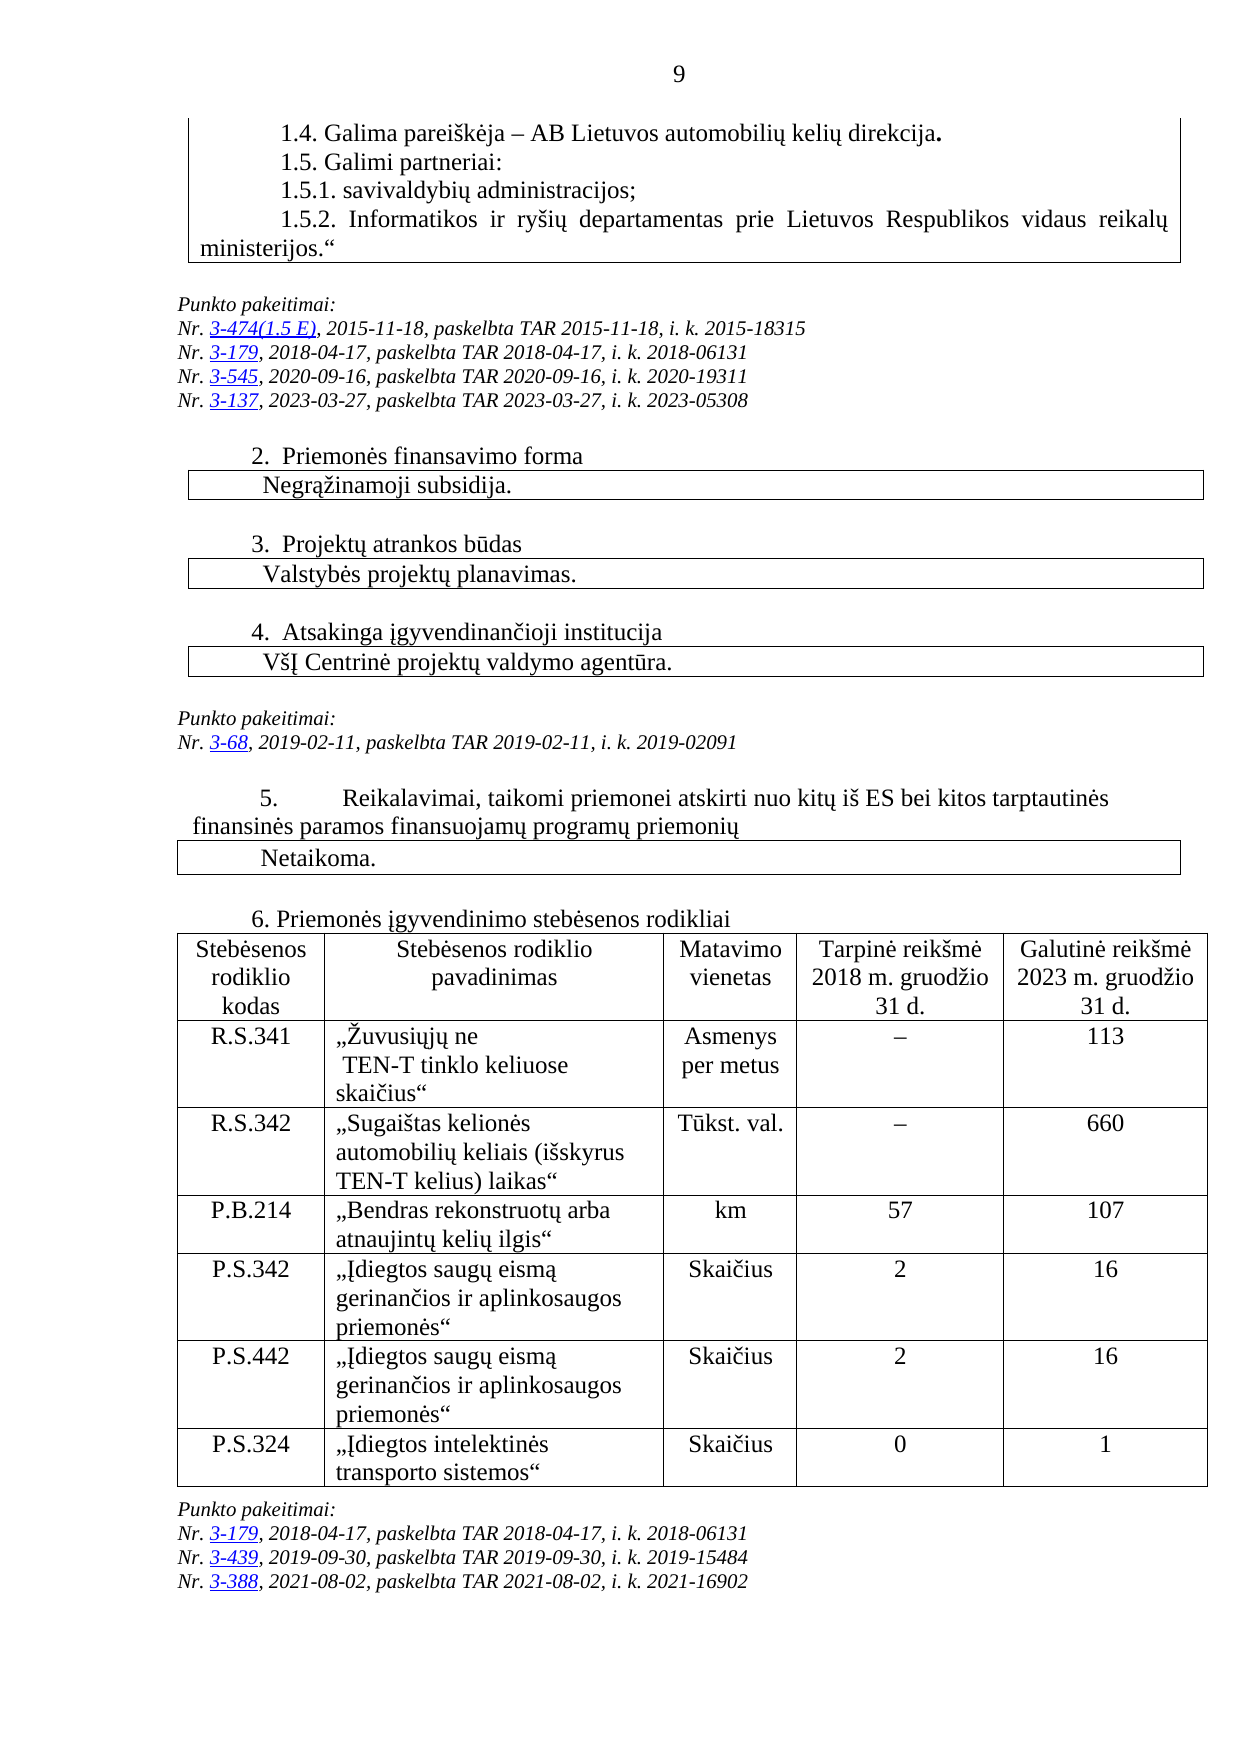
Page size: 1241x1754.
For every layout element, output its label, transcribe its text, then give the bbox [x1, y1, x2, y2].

table_header Tarpinė reikšmė 2018 m. gruodžio 31 d. [797, 934, 1003, 1020]
table_cell P.B.214 [178, 1196, 324, 1253]
text Nr. 3-137, 2023-03-27, paskelbta TAR 2023-03-27, i. k. 2023-05308 [177, 388, 1181, 412]
table_cell Tūkst. val. [664, 1108, 796, 1194]
table_header Stebėsenos rodiklio pavadinimas [325, 934, 663, 1020]
table_header Stebėsenos rodiklio kodas [178, 934, 324, 1020]
table_cell – [797, 1021, 1003, 1107]
table_cell 1.4. Galima pareiškėja – AB Lietuvos automobilių kelių direkcija. [189, 118, 1180, 147]
table_cell „Sugaištas kelionės automobilių keliais (išskyrus TEN-T kelius) laikas“ [325, 1108, 663, 1194]
table_cell „Bendras rekonstruotų arba atnaujintų kelių ilgis“ [325, 1196, 663, 1253]
text Punkto pakeitimai: [177, 706, 1181, 730]
text Netaikoma. [178, 841, 1180, 874]
table_cell P.S.342 [178, 1254, 324, 1340]
table_cell „Įdiegtos saugų eismą gerinančios ir aplinkosaugos priemonės“ [325, 1254, 663, 1340]
table_cell 2 [797, 1254, 1003, 1340]
table_cell 57 [797, 1196, 1003, 1253]
table_cell Asmenys per metus [664, 1021, 796, 1107]
table_cell P.S.442 [178, 1341, 324, 1428]
table_cell 107 [1004, 1196, 1207, 1253]
text Nr. 3-179, 2018-04-17, paskelbta TAR 2018-04-17, i. k. 2018-06131 [177, 1521, 1181, 1545]
table_cell Skaičius [664, 1254, 796, 1340]
table_cell 1.5. Galimi partneriai: 1.5.1. savivaldybių administracijos; 1.5.2. Informatikos ir ryšių departamentas prie Lietuvos Respublikos vidaus reikalų ministerijos.“ [189, 147, 1180, 262]
table_cell 0 [797, 1429, 1003, 1486]
table_cell – [797, 1108, 1003, 1194]
table_header Valstybės projektų planavimas. [189, 559, 1203, 588]
text Nr. 3-439, 2019-09-30, paskelbta TAR 2019-09-30, i. k. 2019-15484 [177, 1545, 1181, 1569]
table_header Galutinė reikšmė 2023 m. gruodžio 31 d. [1004, 934, 1207, 1020]
table_cell 16 [1004, 1254, 1207, 1340]
table_cell R.S.342 [178, 1108, 324, 1194]
table_cell 1 [1004, 1429, 1207, 1486]
text 3. Projektų atrankos būdas [251, 529, 1181, 558]
text 4. Atsakinga įgyvendinančioji institucija [251, 617, 1181, 646]
table_cell R.S.341 [178, 1021, 324, 1107]
table_cell „Įdiegtos intelektinės transporto sistemos“ [325, 1429, 663, 1486]
table_cell P.S.324 [178, 1429, 324, 1486]
table_header VšĮ Centrinė projektų valdymo agentūra. [189, 647, 1203, 676]
table_cell Skaičius [664, 1341, 796, 1428]
text 6. Priemonės įgyvendinimo stebėsenos rodikliai [251, 904, 1181, 933]
text Nr. 3-474(1.5 E), 2015-11-18, paskelbta TAR 2015-11-18, i. k. 2015-18315 [177, 316, 1181, 340]
table_header Negrąžinamoji subsidija. [189, 471, 1203, 499]
text Punkto pakeitimai: [177, 292, 1181, 316]
text Nr. 3-545, 2020-09-16, paskelbta TAR 2020-09-16, i. k. 2020-19311 [177, 364, 1181, 388]
text Nr. 3-179, 2018-04-17, paskelbta TAR 2018-04-17, i. k. 2018-06131 [177, 340, 1181, 364]
table_cell 16 [1004, 1341, 1207, 1428]
table_cell 2 [797, 1341, 1003, 1428]
table_header Matavimo vienetas [664, 934, 796, 1020]
text 5. Reikalavimai, taikomi priemonei atskirti nuo kitų iš ES bei kitos tarptautinės finansinės paramos finansuojamų programų priemonių [192, 783, 1181, 840]
table_cell km [664, 1196, 796, 1253]
table_cell 113 [1004, 1021, 1207, 1107]
text 2. Priemonės finansavimo forma [251, 441, 1181, 469]
text Punkto pakeitimai: [177, 1497, 1181, 1521]
table_cell Skaičius [664, 1429, 796, 1486]
text Nr. 3-68, 2019-02-11, paskelbta TAR 2019-02-11, i. k. 2019-02091 [177, 730, 1181, 754]
table_cell „Įdiegtos saugų eismą gerinančios ir aplinkosaugos priemonės“ [325, 1341, 663, 1428]
table_cell 660 [1004, 1108, 1207, 1194]
text Nr. 3-388, 2021-08-02, paskelbta TAR 2021-08-02, i. k. 2021-16902 [177, 1569, 1181, 1593]
table_cell „Žuvusiųjų ne TEN-T tinklo keliuose skaičius“ [325, 1021, 663, 1107]
